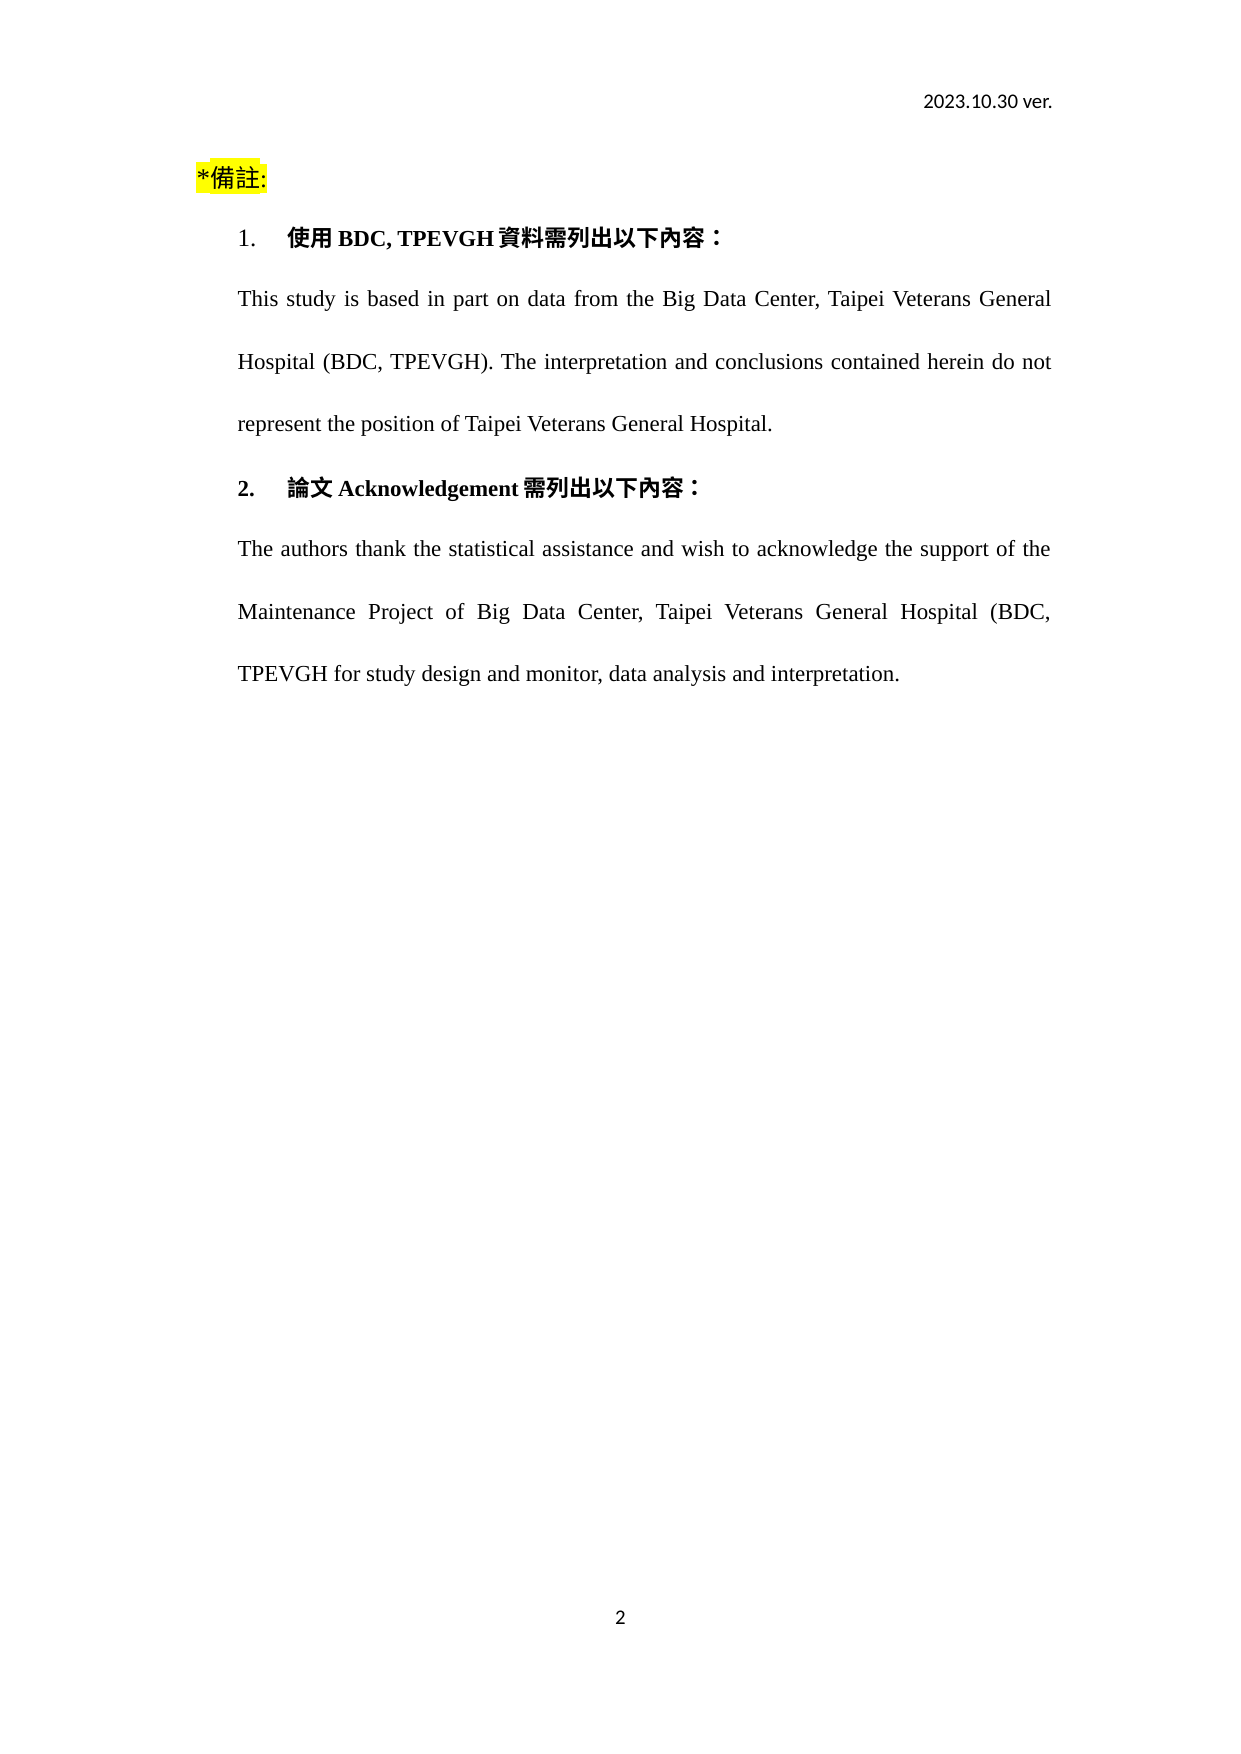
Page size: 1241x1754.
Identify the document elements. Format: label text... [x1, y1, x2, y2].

list 使用BDC, TPEVGH資料需列出以下內容： [237, 194, 1053, 257]
text This study is based in part on data from the Big Data Center, Taipei Veterans General Hospital (BDC, TPEVGH). The interpretation and conclusions contained herein do not represent the position of Taipei Veterans General Hospital. [237, 257, 1053, 444]
text *備註: [196, 158, 1043, 194]
text The authors thank the statistical assistance and wish to acknowledge the support of the Maintenance Project of Big Data Center, Taipei Veterans General Hospital (BDC, TPEVGH for study design and monitor, data analysis and interpretation. [237, 507, 1053, 694]
list 論文Acknowledgement需列出以下內容： [237, 444, 1053, 507]
